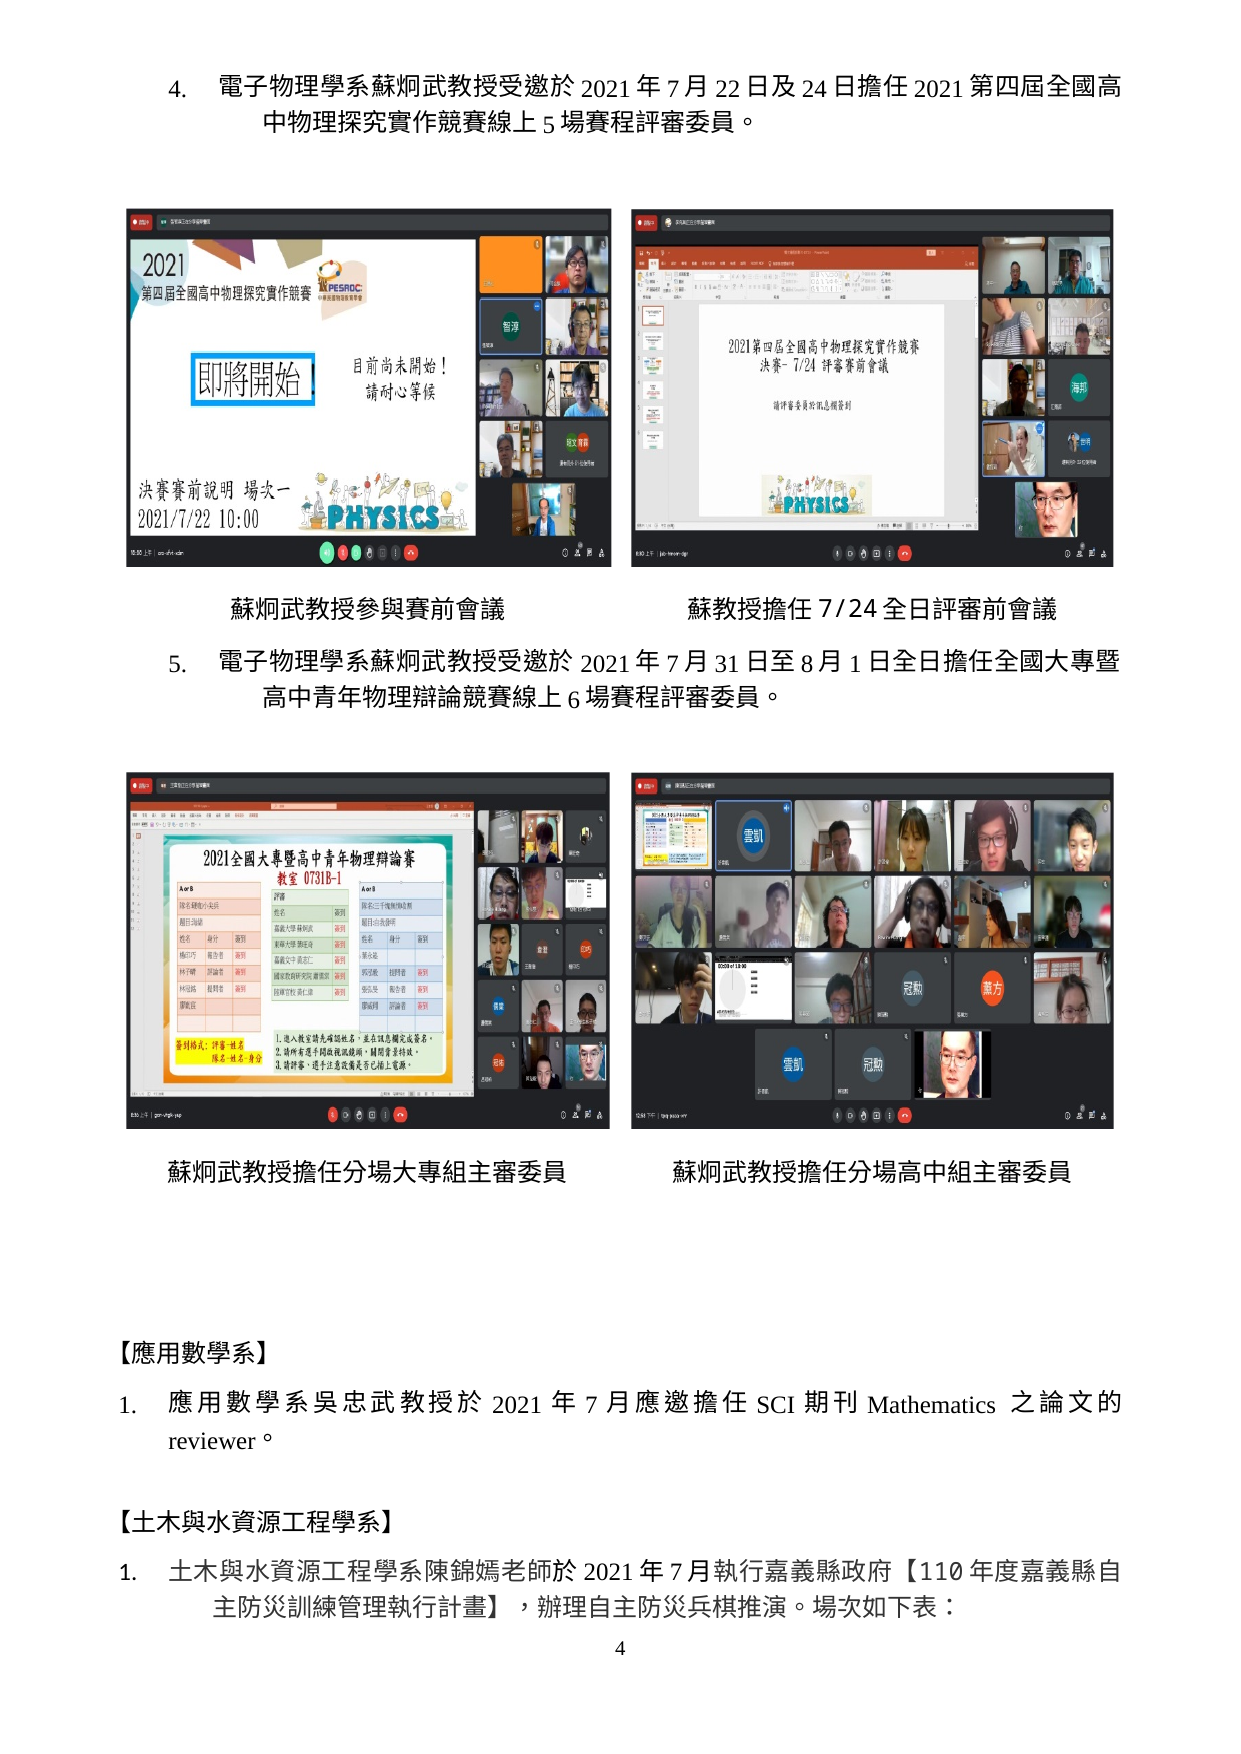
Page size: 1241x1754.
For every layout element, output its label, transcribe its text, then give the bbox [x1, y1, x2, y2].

list 土木與水資源工程學系陳錦嫣老師於2021年7月執行嘉義縣政府【110年度嘉義縣自主防災訓練管理執行計畫】，辦理自主防災兵棋推演。場次如下表： [118, 1551, 1122, 1624]
text 【應用數學系】 [106, 1334, 1122, 1370]
list 應用數學系吳忠武教授於2021年7月應邀擔任SCI期刊Mathematics 之論文的reviewer。 [118, 1382, 1122, 1455]
table_header 蘇炯武教授參與賽前會議 [115, 191, 620, 629]
text 【土木與水資源工程學系】 [106, 1502, 1122, 1539]
list 電子物理學系蘇炯武教授受邀於2021年7月31日至8月1日全日擔任全國大專暨高中青年物理辯論競賽線上6場賽程評審委員。 [168, 641, 1122, 714]
list 電子物理學系蘇炯武教授受邀於2021年7月22日及24日擔任2021第四屆全國高中物理探究實作競賽線上5場賽程評審委員。 [168, 66, 1122, 139]
table_header 蘇炯武教授擔任分場大專組主審委員 [115, 754, 620, 1191]
table_header 蘇炯武教授擔任分場高中組主審委員 [620, 754, 1125, 1191]
table_header 蘇教授擔任7/24全日評審前會議 [620, 191, 1125, 629]
